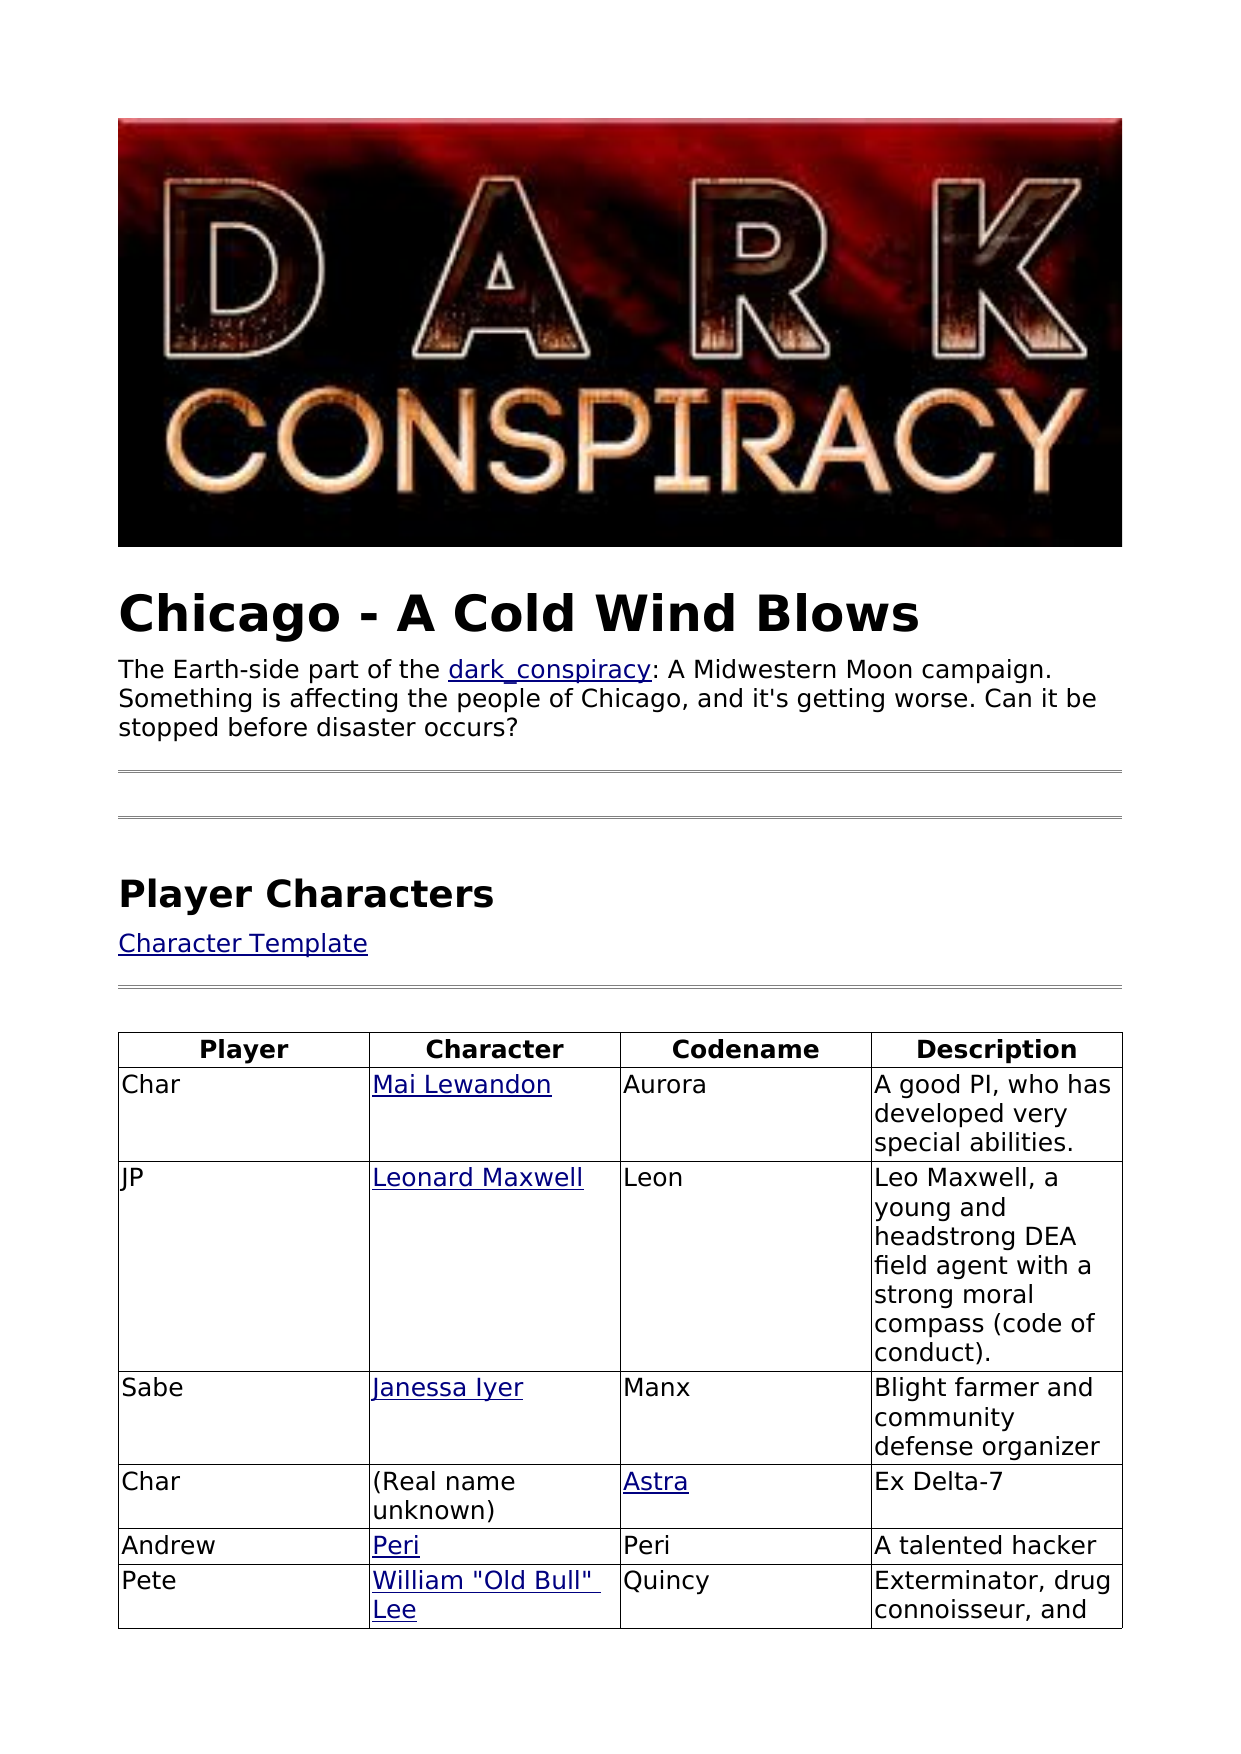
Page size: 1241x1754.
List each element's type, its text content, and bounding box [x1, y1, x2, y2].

table_cell Andrew [119, 1529, 369, 1563]
table_cell Peri [621, 1529, 871, 1563]
table_cell A talented hacker [872, 1529, 1122, 1563]
table_cell Janessa Iyer [370, 1372, 620, 1464]
picture [118, 118, 1123, 547]
table_cell Ex Delta-7 [872, 1465, 1122, 1528]
table_cell Leonard Maxwell [370, 1162, 620, 1371]
subtitle Player Characters [118, 873, 1122, 917]
table_cell A good PI, who has developed very special abilities. [872, 1068, 1122, 1161]
table_cell Peri [370, 1529, 620, 1563]
table_cell Aurora [621, 1068, 871, 1161]
table_cell William "Old Bull" Lee [370, 1565, 620, 1628]
table_cell Quincy [621, 1565, 871, 1628]
table_cell Sabe [119, 1372, 369, 1464]
table_cell Blight farmer and community defense organizer [872, 1372, 1122, 1464]
table_cell Char [119, 1068, 369, 1161]
text The Earth-side part of the dark_conspiracy: A Midwestern Moon campaign. Something is affecting the people of Chicago, and it's getting worse. Can it be stopped before disaster occurs? [118, 655, 1122, 743]
table_cell Pete [119, 1565, 369, 1628]
subtitle Chicago - A Cold Wind Blows [118, 584, 1122, 643]
table_cell Exterminator, drug connoisseur, and [872, 1565, 1122, 1628]
table_header Character [370, 1033, 620, 1067]
table_cell Manx [621, 1372, 871, 1464]
table_header Player [119, 1033, 369, 1067]
table_header Codename [621, 1033, 871, 1067]
table_cell Leo Maxwell, a young and headstrong DEA field agent with a strong moral compass (code of conduct). [872, 1162, 1122, 1371]
table_header Description [872, 1033, 1122, 1067]
table_cell Mai Lewandon [370, 1068, 620, 1161]
table_cell Char [119, 1465, 369, 1528]
table_cell JP [119, 1162, 369, 1371]
text Character Template [118, 929, 1122, 958]
table_cell Astra [621, 1465, 871, 1528]
table_cell (Real name unknown) [370, 1465, 620, 1528]
table_cell Leon [621, 1162, 871, 1371]
